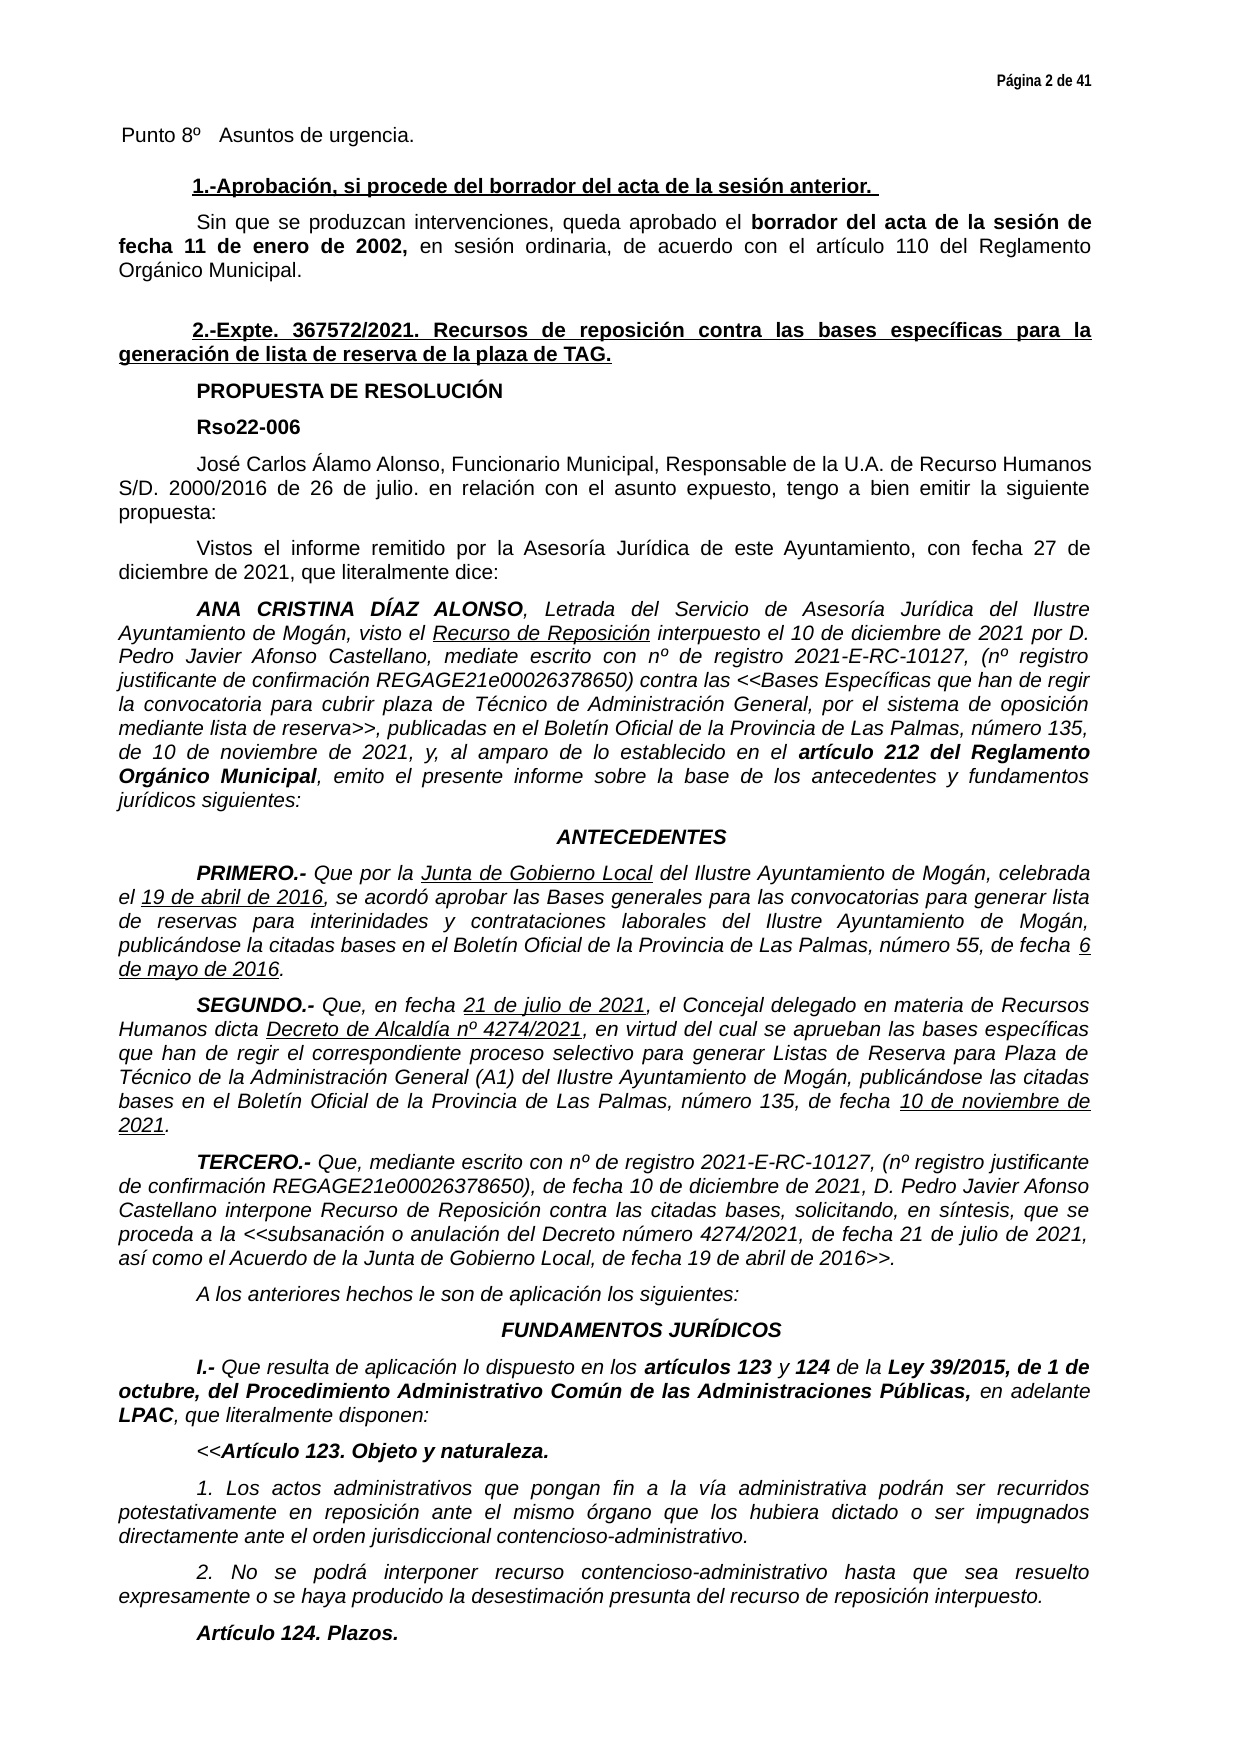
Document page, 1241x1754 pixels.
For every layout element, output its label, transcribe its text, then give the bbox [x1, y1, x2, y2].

table_cell Asuntos de urgencia. [216, 120, 1092, 149]
text PRIMERO.- Que por la Junta de Gobierno Local del Ilustre Ayuntamiento de Mogán, celebrada el 19 de abril de 2016, se acordó aprobar las Bases generales para las convocatorias para generar lista de reservas para interinidades y contrataciones laborales del Ilustre Ayuntamiento de Mogán, publicándose la citadas bases en el Boletín Oficial de la Provincia de Las Palmas, número 55, de fecha 6 de mayo de 2016. [118, 861, 1092, 981]
text Artículo 124. Plazos. [118, 1620, 1092, 1644]
text ANA CRISTINA DÍAZ ALONSO, Letrada del Servicio de Asesoría Jurídica del Ilustre Ayuntamiento de Mogán, visto el Recurso de Reposición interpuesto el 10 de diciembre de 2021 por D. Pedro Javier Afonso Castellano, mediate escrito con nº de registro 2021-E-RC-10127, (nº registro justificante de confirmación REGAGE21e00026378650) contra las <<Bases Específicas que han de regir la convocatoria para cubrir plaza de Técnico de Administración General, por el sistema de oposición mediante lista de reserva>>, publicadas en el Boletín Oficial de la Provincia de Las Palmas, número 135, de 10 de noviembre de 2021, y, al amparo de lo establecido en el artículo 212 del Reglamento Orgánico Municipal, emito el presente informe sobre la base de los antecedentes y fundamentos jurídicos siguientes: [118, 596, 1092, 812]
text Sin que se produzcan intervenciones, queda aprobado el borrador del acta de la sesión de fecha 11 de enero de 2002, en sesión ordinaria, de acuerdo con el artículo 110 del Reglamento Orgánico Municipal. [118, 210, 1092, 282]
text José Carlos Álamo Alonso, Funcionario Municipal, Responsable de la U.A. de Recurso Humanos S/D. 2000/2016 de 26 de julio. en relación con el asunto expuesto, tengo a bien emitir la siguiente propuesta: [118, 452, 1092, 523]
text FUNDAMENTOS JURÍDICOS [118, 1318, 1092, 1342]
text 1.-Aprobación, si procede del borrador del acta de la sesión anterior. [118, 149, 1092, 197]
text ANTECEDENTES [118, 824, 1092, 848]
table_cell Punto 8º [118, 120, 216, 149]
text 1. Los actos administrativos que pongan fin a la vía administrativa podrán ser recurridos potestativamente en reposición ante el mismo órgano que los hubiera dictado o ser impugnados directamente ante el orden jurisdiccional contencioso-administrativo. [118, 1476, 1092, 1547]
text Rso22-006 [118, 415, 1092, 439]
text 2. No se podrá interponer recurso contencioso-administrativo hasta que sea resuelto expresamente o se haya producido la desestimación presunta del recurso de reposición interpuesto. [118, 1560, 1092, 1608]
text TERCERO.- Que, mediante escrito con nº de registro 2021-E-RC-10127, (nº registro justificante de confirmación REGAGE21e00026378650), de fecha 10 de diciembre de 2021, D. Pedro Javier Afonso Castellano interpone Recurso de Reposición contra las citadas bases, solicitando, en síntesis, que se proceda a la <<subsanación o anulación del Decreto número 4274/2021, de fecha 21 de julio de 2021, así como el Acuerdo de la Junta de Gobierno Local, de fecha 19 de abril de 2016>>. [118, 1149, 1092, 1269]
text <<Artículo 123. Objeto y naturaleza. [118, 1439, 1092, 1463]
text 2.-Expte. 367572/2021. Recursos de reposición contra las bases específicas para la generación de lista de reserva de la plaza de TAG. [118, 294, 1092, 366]
text SEGUNDO.- Que, en fecha 21 de julio de 2021, el Concejal delegado en materia de Recursos Humanos dicta Decreto de Alcaldía nº 4274/2021, en virtud del cual se aprueban las bases específicas que han de regir el correspondiente proceso selectivo para generar Listas de Reserva para Plaza de Técnico de la Administración General (A1) del Ilustre Ayuntamiento de Mogán, publicándose las citadas bases en el Boletín Oficial de la Provincia de Las Palmas, número 135, de fecha 10 de noviembre de 2021. [118, 993, 1092, 1137]
text PROPUESTA DE RESOLUCIÓN [118, 379, 1092, 403]
text I.- Que resulta de aplicación lo dispuesto en los artículos 123 y 124 de la Ley 39/2015, de 1 de octubre, del Procedimiento Administrativo Común de las Administraciones Públicas, en adelante LPAC, que literalmente disponen: [118, 1355, 1092, 1427]
text A los anteriores hechos le son de aplicación los siguientes: [118, 1282, 1092, 1306]
text Vistos el informe remitido por la Asesoría Jurídica de este Ayuntamiento, con fecha 27 de diciembre de 2021, que literalmente dice: [118, 536, 1092, 584]
